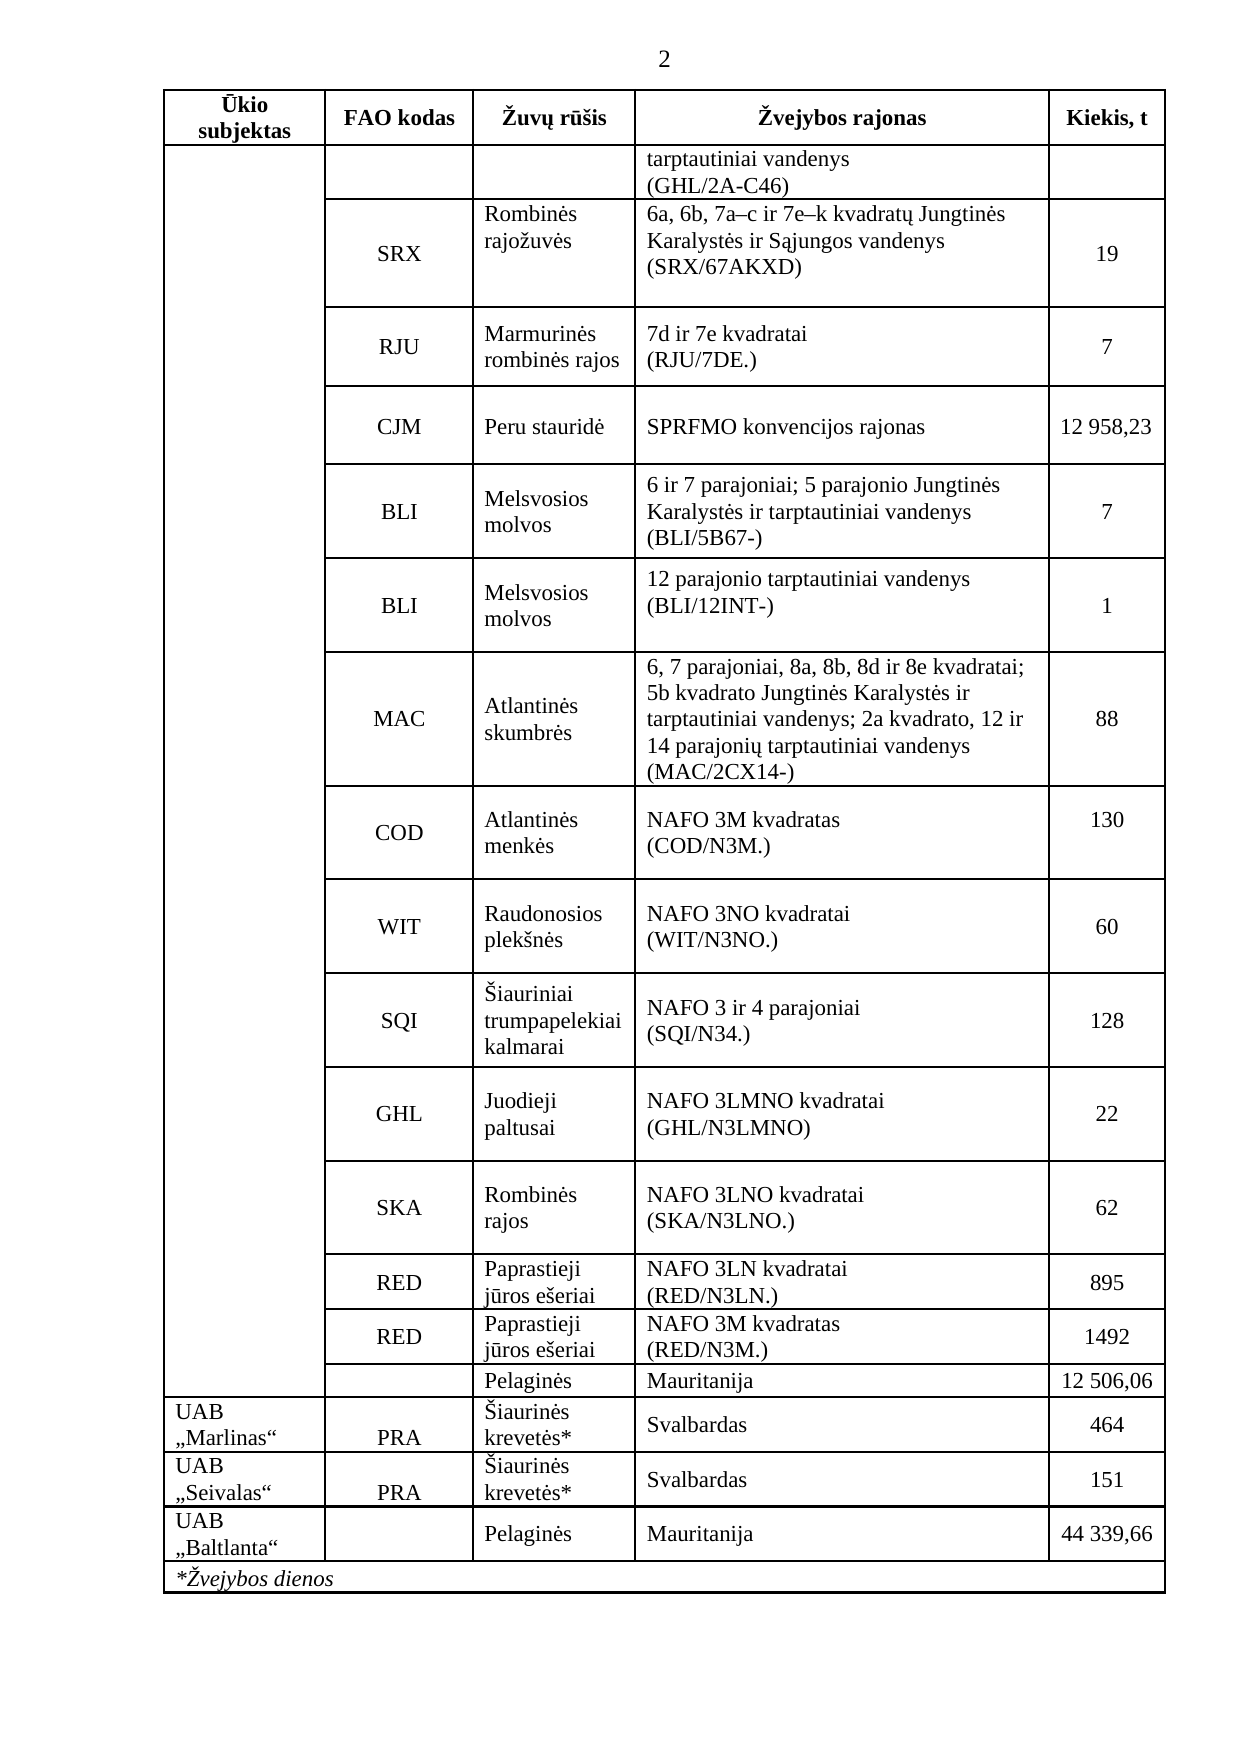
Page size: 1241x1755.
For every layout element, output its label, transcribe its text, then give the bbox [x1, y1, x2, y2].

table_cell 1492 [1050, 1310, 1164, 1363]
table_cell MAC [326, 653, 472, 784]
table_cell UAB „Seivalas“ [165, 1453, 324, 1505]
table_cell [326, 1508, 472, 1560]
table_cell Svalbardas [636, 1398, 1048, 1451]
table_cell Melsvosios molvos [474, 465, 634, 557]
table_cell 88 [1050, 653, 1164, 784]
table_cell Melsvosios molvos [474, 559, 634, 651]
table_header Žvejybos rajonas [636, 91, 1048, 143]
table_cell RED [326, 1255, 472, 1308]
table_cell WIT [326, 880, 472, 972]
table_cell 6, 7 parajoniai, 8a, 8b, 8d ir 8e kvadratai; 5b kvadrato Jungtinės Karalystės ir tarptautiniai vandenys; 2a kvadrato, 12 ir 14 parajonių tarptautiniai vandenys (MAC/2CX14-) [636, 653, 1048, 784]
table_cell *Žvejybos dienos [165, 1562, 1164, 1591]
table_cell Juodieji paltusai [474, 1068, 634, 1159]
table_header FAO kodas [326, 91, 472, 143]
table_cell Šiaurinės krevetės* [474, 1398, 634, 1451]
table_cell SKA [326, 1162, 472, 1253]
table_cell SPRFMO konvencijos rajonas [636, 387, 1048, 463]
table_cell NAFO 3NO kvadratai (WIT/N3NO.) [636, 880, 1048, 972]
table_cell 19 [1050, 200, 1164, 306]
table_cell Šiauriniai trumpapelekiai kalmarai [474, 974, 634, 1066]
table_cell 44 339,66 [1050, 1508, 1164, 1560]
table_cell UAB „Marlinas“ [165, 1398, 324, 1451]
table_header Žuvų rūšis [474, 91, 634, 143]
table_cell 464 [1050, 1398, 1164, 1451]
table_cell NAFO 3LMNO kvadratai (GHL/N3LMNO) [636, 1068, 1048, 1159]
table_cell BLI [326, 559, 472, 651]
table_cell 12 parajonio tarptautiniai vandenys (BLI/12INT-) [636, 559, 1048, 651]
table_header Kiekis, t [1050, 91, 1164, 143]
table_cell [1050, 146, 1164, 198]
table_cell 7 [1050, 308, 1164, 384]
table_cell [326, 1365, 472, 1396]
table_cell Marmurinės rombinės rajos [474, 308, 634, 384]
table_cell 7 [1050, 465, 1164, 557]
table_cell NAFO 3M kvadratas (COD/N3M.) [636, 787, 1048, 878]
table_cell COD [326, 787, 472, 878]
table_cell Atlantinės skumbrės [474, 653, 634, 784]
table_cell NAFO 3LN kvadratai (RED/N3LN.) [636, 1255, 1048, 1308]
table_cell 151 [1050, 1453, 1164, 1505]
table_cell PRA [326, 1398, 472, 1451]
table_cell 22 [1050, 1068, 1164, 1159]
table_cell Peru stauridė [474, 387, 634, 463]
table_cell BLI [326, 465, 472, 557]
table_cell 12 506,06 [1050, 1365, 1164, 1396]
table_cell RJU [326, 308, 472, 384]
table_cell Paprastieji jūros ešeriai [474, 1310, 634, 1363]
table_cell Pelaginės [474, 1365, 634, 1396]
table_cell Šiaurinės krevetės* [474, 1453, 634, 1505]
table_cell tarptautiniai vandenys (GHL/2A-C46) [636, 146, 1048, 198]
table_cell [474, 146, 634, 198]
table_cell Mauritanija [636, 1365, 1048, 1396]
table_cell 6 ir 7 parajoniai; 5 parajonio Jungtinės Karalystės ir tarptautiniai vandenys (BLI/5B67-) [636, 465, 1048, 557]
table_cell 7d ir 7e kvadratai (RJU/7DE.) [636, 308, 1048, 384]
table_cell Svalbardas [636, 1453, 1048, 1505]
table_cell 1 [1050, 559, 1164, 651]
table_cell Rombinės rajos [474, 1162, 634, 1253]
table_cell 12 958,23 [1050, 387, 1164, 463]
table_cell 130 [1050, 787, 1164, 878]
table_cell GHL [326, 1068, 472, 1159]
table_cell Pelaginės [474, 1508, 634, 1560]
table_cell PRA [326, 1453, 472, 1505]
table_cell 62 [1050, 1162, 1164, 1253]
table_cell SQI [326, 974, 472, 1066]
table_cell Raudonosios plekšnės [474, 880, 634, 972]
table_cell UAB „Baltlanta“ [165, 1508, 324, 1560]
table_cell Paprastieji jūros ešeriai [474, 1255, 634, 1308]
table_cell [326, 146, 472, 198]
table_cell NAFO 3M kvadratas (RED/N3M.) [636, 1310, 1048, 1363]
table_cell [165, 146, 324, 1396]
table_cell 6a, 6b, 7a–c ir 7e–k kvadratų Jungtinės Karalystės ir Sąjungos vandenys (SRX/67AKXD) [636, 200, 1048, 306]
table_cell CJM [326, 387, 472, 463]
table_cell RED [326, 1310, 472, 1363]
table_cell NAFO 3 ir 4 parajoniai (SQI/N34.) [636, 974, 1048, 1066]
table_cell 895 [1050, 1255, 1164, 1308]
table_cell 60 [1050, 880, 1164, 972]
table_cell Atlantinės menkės [474, 787, 634, 878]
table_cell Rombinės rajožuvės [474, 200, 634, 306]
table_cell SRX [326, 200, 472, 306]
table_cell Mauritanija [636, 1508, 1048, 1560]
table_cell NAFO 3LNO kvadratai (SKA/N3LNO.) [636, 1162, 1048, 1253]
table_cell 128 [1050, 974, 1164, 1066]
table_header Ūkio subjektas [165, 91, 324, 143]
